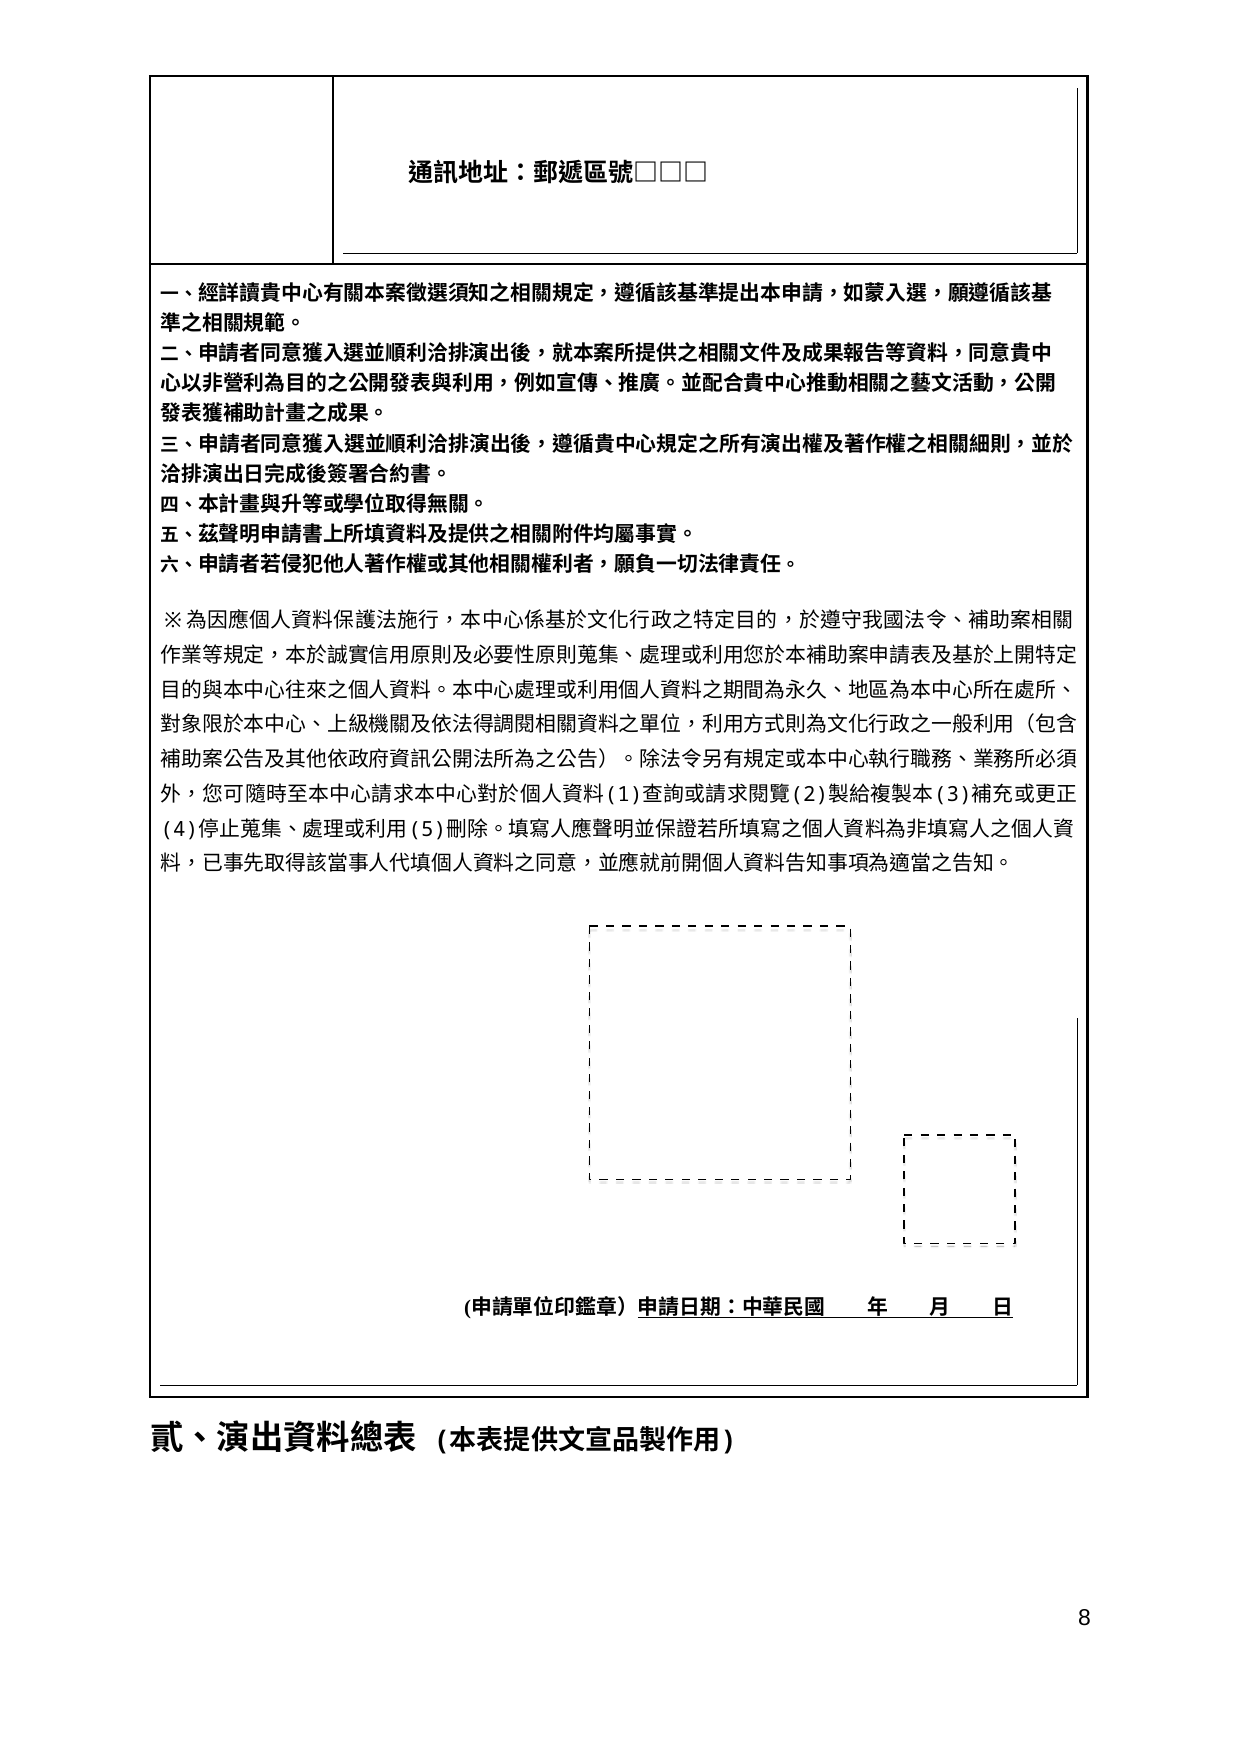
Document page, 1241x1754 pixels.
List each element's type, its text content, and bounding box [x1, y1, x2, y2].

table_cell 一、經詳讀貴中心有關本案徵選須知之相關規定，遵循該基準提出本申請，如蒙入選，願遵循該基準之相關規範。 二、申請者同意獲入選並順利洽排演出後，就本案所提供之相關文件及成果報告等資料，同意貴中心以非營利為目的之公開發表與利用，例如宣傳、推廣。並配合貴中心推動相關之藝文活動，公開發表獲補助計畫之成果。 三、申請者同意獲入選並順利洽排演出後，遵循貴中心規定之所有演出權及著作權之相關細則，並於洽排演出日完成後簽署合約書。 四、本計畫與升等或學位取得無關。 五、茲聲明申請書上所填資料及提供之相關附件均屬事實。 六、申請者若侵犯他人著作權或其他相關權利者，願負一切法律責任。 ※為因應個人資料保護法施行，本中心係基於文化行政之特定目的，於遵守我國法令、補助案相關作業等規定，本於誠實信用原則及必要性原則蒐集、處理或利用您於本補助案申請表及基於上開特定目的與本中心往來之個人資料。本中心處理或利用個人資料之期間為永久、地區為本中心所在處所、對象限於本中心、上級機關及依法得調閱相關資料之單位，利用方式則為文化行政之一般利用（包含補助案公告及其他依政府資訊公開法所為之公告）。除法令另有規定或本中心執行職務、業務所必須外，您可隨時至本中心請求本中心對於個人資料(1)查詢或請求閱覽(2)製給複製本(3)補充或更正(4)停止蒐集、處理或利用(5)刪除。填寫人應聲明並保證若所填寫之個人資料為非填寫人之個人資料，已事先取得該當事人代填個人資料之同意，並應就前開個人資料告知事項為適當之告知。 (申請單位印鑑章）申請日期：中華民國 年 月 日 [151, 265, 1086, 1396]
table_cell [151, 77, 332, 263]
text 貳、演出資料總表 (本表提供文宣品製作用) [150, 1410, 1091, 1459]
table_cell 通訊地址：郵遞區號□□□ [334, 77, 1086, 263]
